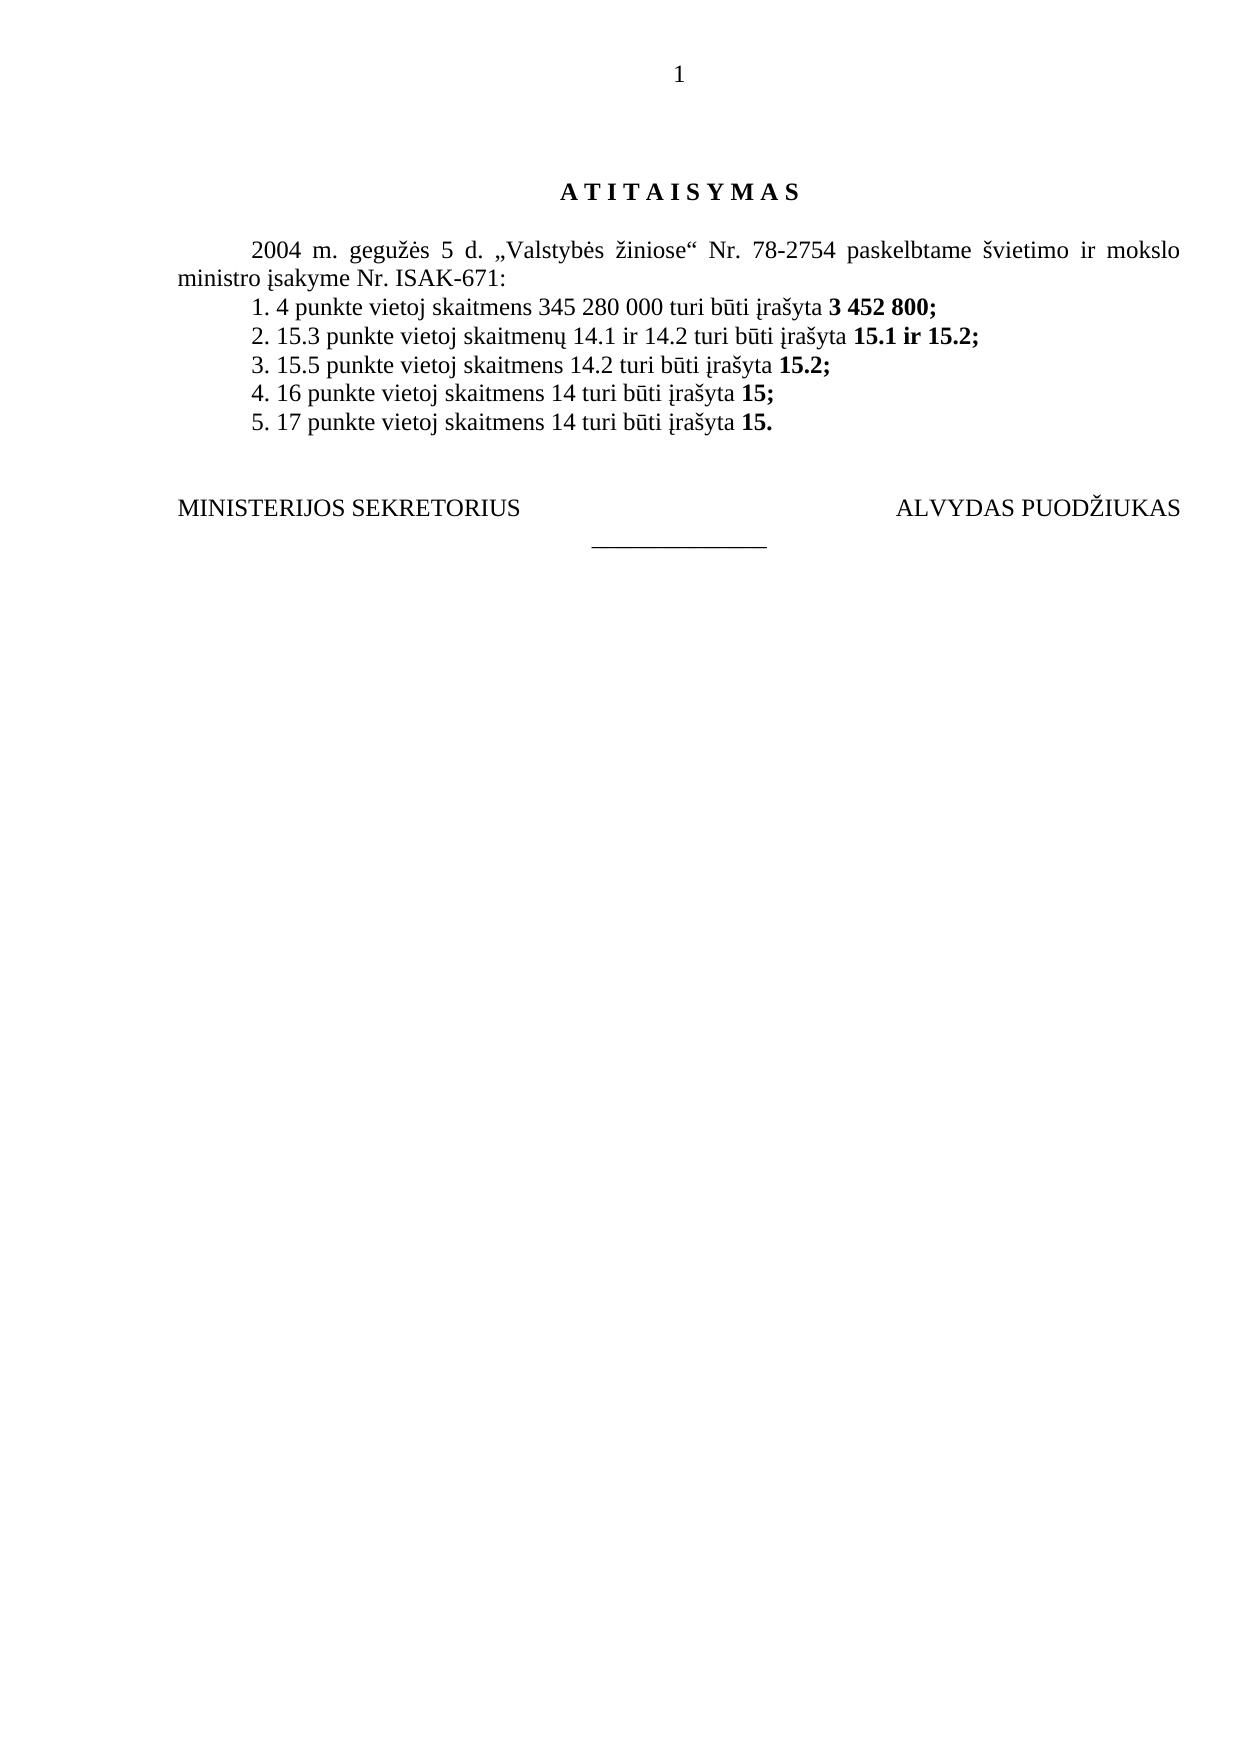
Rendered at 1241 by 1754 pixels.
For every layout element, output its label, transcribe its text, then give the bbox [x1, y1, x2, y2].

text ______________ [177, 522, 1181, 551]
text MINISTERIJOS SEKRETORIUS ALVYDAS PUODŽIUKAS [177, 493, 1181, 522]
text 5. 17 punkte vietoj skaitmens 14 turi būti įrašyta 15. [177, 407, 1181, 436]
text 4. 16 punkte vietoj skaitmens 14 turi būti įrašyta 15; [177, 378, 1181, 407]
text 2004 m. gegužės 5 d. „Valstybės žiniose“ Nr. 78-2754 paskelbtame švietimo ir mokslo ministro įsakyme Nr. ISAK-671: [177, 235, 1181, 292]
text 2. 15.3 punkte vietoj skaitmenų 14.1 ir 14.2 turi būti įrašyta 15.1 ir 15.2; [177, 321, 1181, 350]
text ATITAISYMAS [177, 177, 1181, 206]
text 3. 15.5 punkte vietoj skaitmens 14.2 turi būti įrašyta 15.2; [177, 350, 1181, 378]
text 1. 4 punkte vietoj skaitmens 345 280 000 turi būti įrašyta 3 452 800; [177, 292, 1181, 321]
